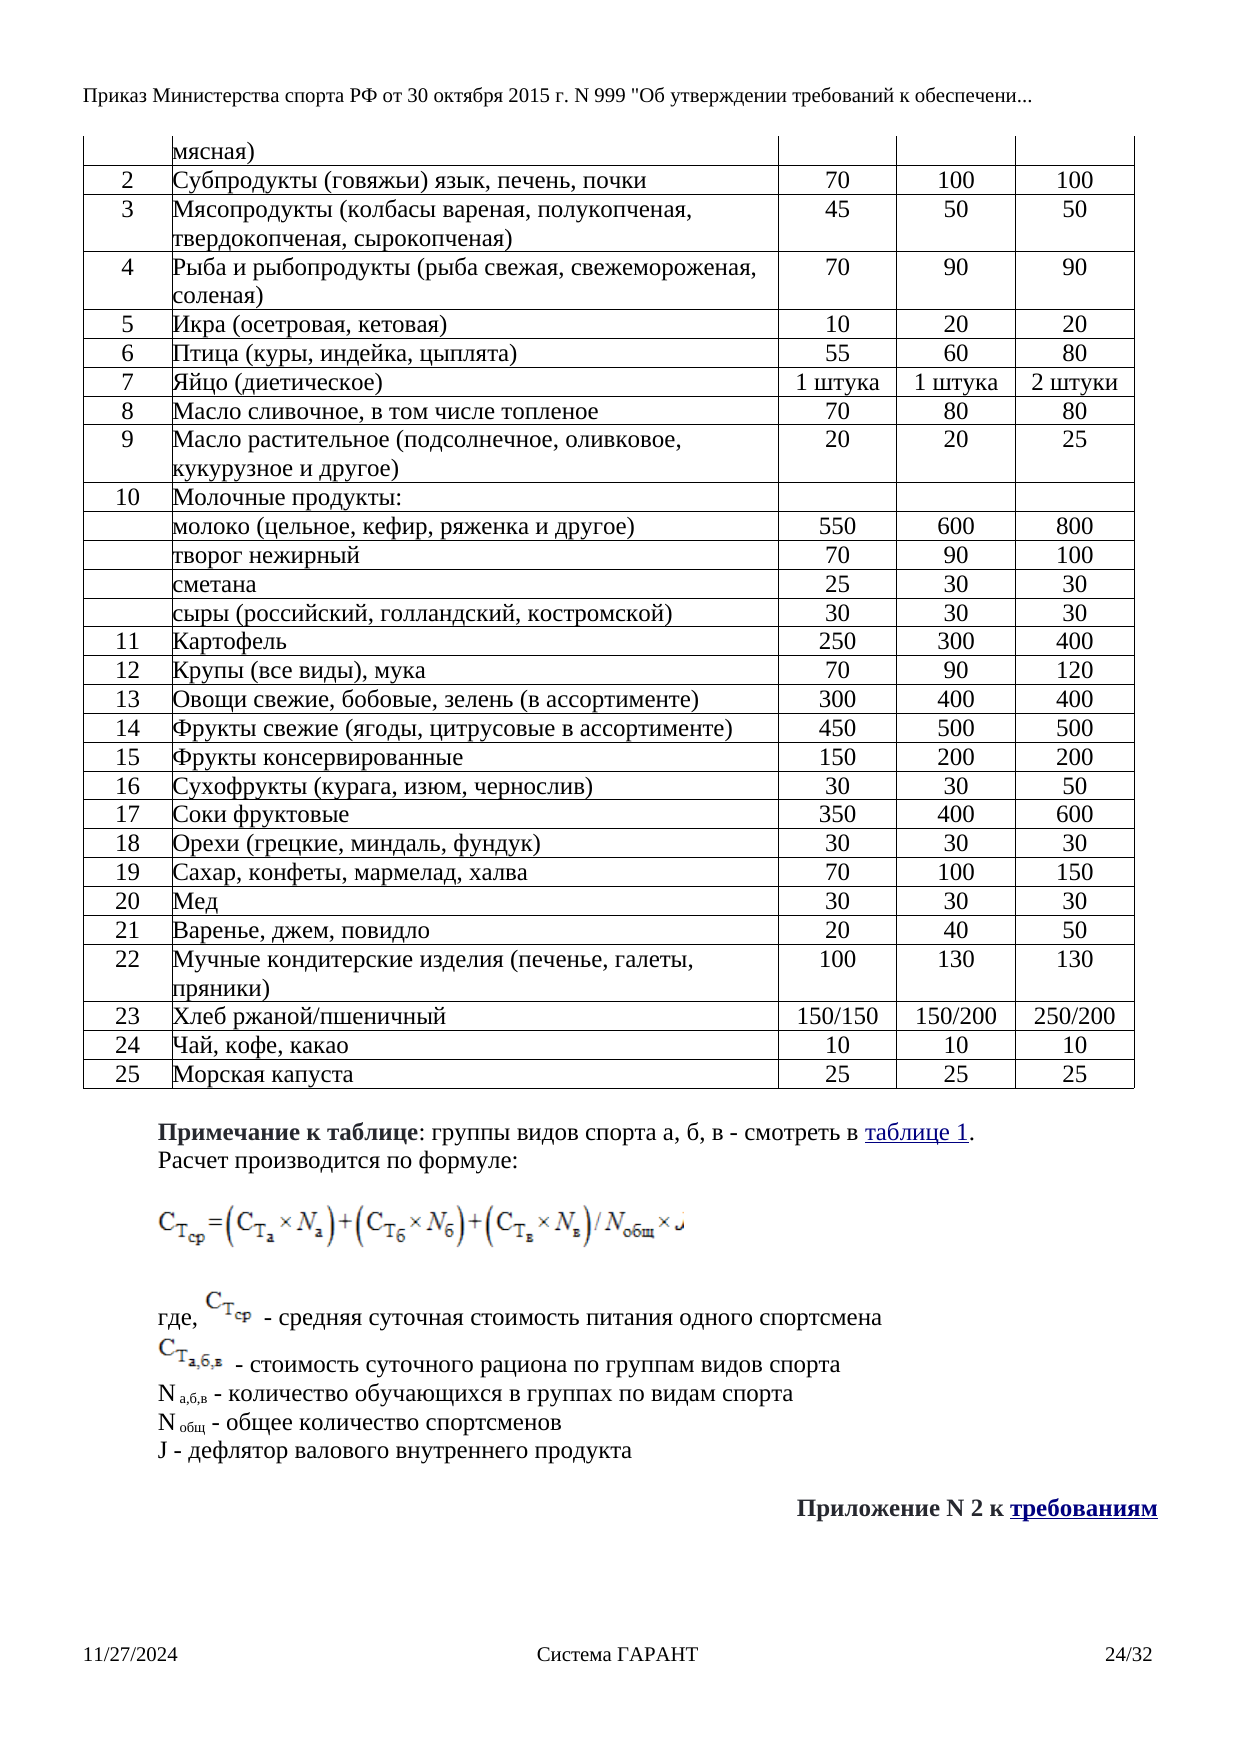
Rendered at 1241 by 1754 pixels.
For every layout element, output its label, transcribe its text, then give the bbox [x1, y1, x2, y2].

table_cell 14 [84, 714, 172, 742]
table_cell Масло сливочное, в том числе топленое [173, 397, 778, 424]
table_cell Яйцо (диетическое) [173, 368, 778, 396]
table_cell сметана [173, 570, 778, 598]
text где, - средняя суточная стоимость питания одного спортсмена [83, 1284, 1157, 1331]
table_cell Рыба и рыбопродукты (рыба свежая, свежемороженая, соленая) [173, 252, 778, 309]
table_cell Икра (осетровая, кетовая) [173, 310, 778, 338]
table_cell 90 [1016, 252, 1134, 309]
text Примечание к таблице: группы видов спорта а, б, в - смотреть в таблице 1. [83, 1117, 1157, 1146]
table_cell 2 [84, 166, 172, 194]
table_cell [897, 136, 1015, 165]
table_cell Хлеб ржаной/пшеничный [173, 1002, 778, 1030]
table_cell 20 [779, 916, 896, 944]
table_cell 9 [84, 425, 172, 482]
table_cell 70 [779, 397, 896, 424]
picture [157, 1331, 229, 1373]
table_cell 21 [84, 916, 172, 944]
table_cell 90 [897, 656, 1015, 684]
table_cell 150 [1016, 858, 1134, 886]
table_cell 100 [1016, 166, 1134, 194]
table_cell 300 [897, 627, 1015, 655]
table_cell 70 [779, 656, 896, 684]
table_cell [84, 136, 172, 165]
table_cell 30 [779, 772, 896, 799]
table_cell 30 [897, 772, 1015, 799]
table_cell Субпродукты (говяжьи) язык, печень, почки [173, 166, 778, 194]
table_cell 2 штуки [1016, 368, 1134, 396]
table_cell 22 [84, 945, 172, 1001]
table_cell 600 [897, 512, 1015, 540]
table_cell 10 [84, 483, 172, 511]
table_cell Сухофрукты (курага, изюм, чернослив) [173, 772, 778, 799]
table_cell 450 [779, 714, 896, 742]
table_cell 150 [779, 743, 896, 771]
table_cell Чай, кофе, какао [173, 1031, 778, 1059]
table_cell Фрукты свежие (ягоды, цитрусовые в ассортименте) [173, 714, 778, 742]
table_cell [84, 570, 172, 598]
table_cell 80 [897, 397, 1015, 424]
table_cell 70 [779, 166, 896, 194]
table_cell 5 [84, 310, 172, 338]
table_cell 50 [1016, 772, 1134, 799]
table_cell 600 [1016, 800, 1134, 828]
table_cell 17 [84, 800, 172, 828]
table_cell 400 [1016, 627, 1134, 655]
table_cell 90 [897, 252, 1015, 309]
table_cell Сахар, конфеты, мармелад, халва [173, 858, 778, 886]
text - стоимость суточного рациона по группам видов спорта [83, 1331, 1157, 1378]
table_cell Мучные кондитерские изделия (печенье, галеты, пряники) [173, 945, 778, 1001]
table_cell [779, 136, 896, 165]
table_cell 90 [897, 541, 1015, 569]
table_cell 25 [897, 1060, 1015, 1088]
table_cell 30 [897, 887, 1015, 915]
table_cell 550 [779, 512, 896, 540]
table_cell 23 [84, 1002, 172, 1030]
table_cell [779, 483, 896, 511]
table_cell 7 [84, 368, 172, 396]
table_cell [1016, 136, 1134, 165]
table_cell 45 [779, 195, 896, 251]
table_cell сыры (российский, голландский, костромской) [173, 599, 778, 626]
table_cell Крупы (все виды), мука [173, 656, 778, 684]
table_cell Соки фруктовые [173, 800, 778, 828]
table_cell Масло растительное (подсолнечное, оливковое, кукурузное и другое) [173, 425, 778, 482]
table_cell 10 [779, 1031, 896, 1059]
table_cell 350 [779, 800, 896, 828]
table_cell 25 [1016, 425, 1134, 482]
table_cell 18 [84, 829, 172, 857]
table_cell 500 [897, 714, 1015, 742]
table_cell 12 [84, 656, 172, 684]
table_cell 130 [1016, 945, 1134, 1001]
table_cell 20 [84, 887, 172, 915]
table_cell [897, 483, 1015, 511]
table_cell 100 [1016, 541, 1134, 569]
table_cell 30 [779, 599, 896, 626]
table_cell 40 [897, 916, 1015, 944]
table_cell 150/150 [779, 1002, 896, 1030]
text Приложение N 2 к требованиям [83, 1493, 1157, 1522]
table_cell 80 [1016, 339, 1134, 367]
table_cell 200 [1016, 743, 1134, 771]
table_cell 13 [84, 685, 172, 713]
table_cell 15 [84, 743, 172, 771]
table_cell 30 [1016, 570, 1134, 598]
text N общ - общее количество спортсменов [83, 1407, 1157, 1436]
table_cell 250/200 [1016, 1002, 1134, 1030]
table_cell 500 [1016, 714, 1134, 742]
table_cell 1 штука [779, 368, 896, 396]
table_cell 80 [1016, 397, 1134, 424]
table_cell Овощи свежие, бобовые, зелень (в ассортименте) [173, 685, 778, 713]
table_cell 100 [779, 945, 896, 1001]
table_cell мясная) [173, 136, 778, 165]
table_cell 25 [1016, 1060, 1134, 1088]
table_cell 55 [779, 339, 896, 367]
table_cell 800 [1016, 512, 1134, 540]
table_cell 30 [897, 599, 1015, 626]
table_cell Мед [173, 887, 778, 915]
table_cell 30 [897, 570, 1015, 598]
table_cell 150/200 [897, 1002, 1015, 1030]
table_cell 4 [84, 252, 172, 309]
table_cell 130 [897, 945, 1015, 1001]
table_cell 100 [897, 858, 1015, 886]
table_cell 70 [779, 541, 896, 569]
table_cell 30 [1016, 887, 1134, 915]
text N а,б,в - количество обучающихся в группах по видам спорта [83, 1378, 1157, 1407]
table_cell 11 [84, 627, 172, 655]
table_cell 60 [897, 339, 1015, 367]
table_cell 30 [1016, 829, 1134, 857]
table_cell Варенье, джем, повидло [173, 916, 778, 944]
table_cell 16 [84, 772, 172, 799]
text Расчет производится по формуле: [83, 1146, 1157, 1174]
table_cell [84, 512, 172, 540]
table_cell 30 [779, 829, 896, 857]
table_cell Картофель [173, 627, 778, 655]
table_cell Мясопродукты (колбасы вареная, полукопченая, твердокопченая, сырокопченая) [173, 195, 778, 251]
table_cell 10 [897, 1031, 1015, 1059]
table_cell 400 [897, 685, 1015, 713]
table_cell [84, 599, 172, 626]
table_cell 50 [897, 195, 1015, 251]
table_cell 400 [1016, 685, 1134, 713]
table_cell Морская капуста [173, 1060, 778, 1088]
table_cell творог нежирный [173, 541, 778, 569]
table_cell 20 [779, 425, 896, 482]
table_cell 3 [84, 195, 172, 251]
table_cell 400 [897, 800, 1015, 828]
table_cell 100 [897, 166, 1015, 194]
table_cell 20 [1016, 310, 1134, 338]
table_cell 50 [1016, 916, 1134, 944]
table_cell 25 [779, 570, 896, 598]
table_cell [84, 541, 172, 569]
table_cell Фрукты консервированные [173, 743, 778, 771]
table_cell 30 [1016, 599, 1134, 626]
table_cell 30 [897, 829, 1015, 857]
table_cell 19 [84, 858, 172, 886]
table_cell 8 [84, 397, 172, 424]
table_cell 20 [897, 425, 1015, 482]
table_cell 10 [779, 310, 896, 338]
table_cell 250 [779, 627, 896, 655]
table_cell Орехи (грецкие, миндаль, фундук) [173, 829, 778, 857]
picture [157, 1202, 684, 1251]
picture [204, 1284, 258, 1326]
table_cell 50 [1016, 195, 1134, 251]
table_cell 24 [84, 1031, 172, 1059]
table_cell 70 [779, 858, 896, 886]
table_cell 70 [779, 252, 896, 309]
table_cell 20 [897, 310, 1015, 338]
table_cell 200 [897, 743, 1015, 771]
text J - дефлятор валового внутреннего продукта [83, 1436, 1157, 1464]
table_cell 300 [779, 685, 896, 713]
table_cell 25 [84, 1060, 172, 1088]
table_cell Птица (куры, индейка, цыплята) [173, 339, 778, 367]
table_cell 120 [1016, 656, 1134, 684]
table_cell 30 [779, 887, 896, 915]
table_cell 1 штука [897, 368, 1015, 396]
table_cell Молочные продукты: [173, 483, 778, 511]
table_cell 10 [1016, 1031, 1134, 1059]
table_cell [1016, 483, 1134, 511]
table_cell молоко (цельное, кефир, ряженка и другое) [173, 512, 778, 540]
table_cell 25 [779, 1060, 896, 1088]
table_cell 6 [84, 339, 172, 367]
